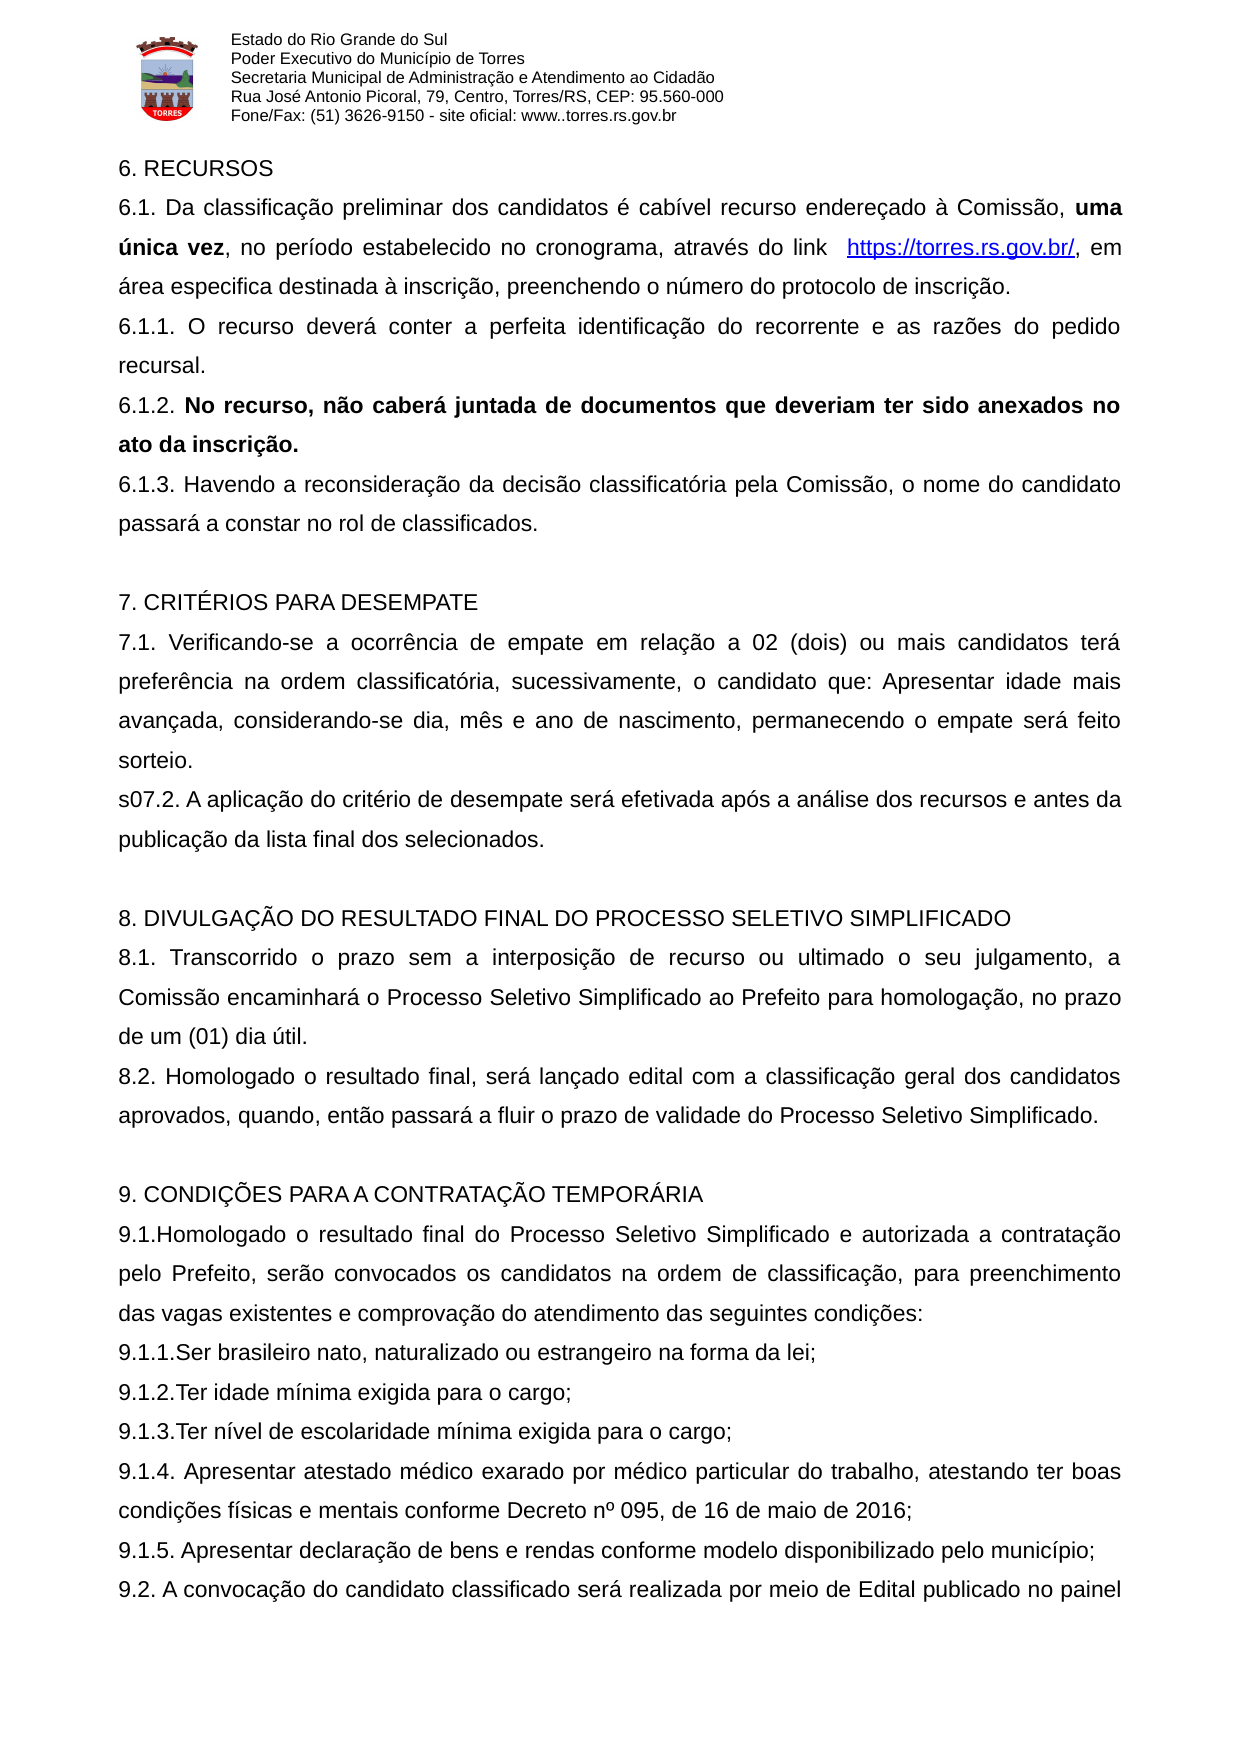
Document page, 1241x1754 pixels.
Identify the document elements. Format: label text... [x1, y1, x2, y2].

text 9.2. A convocação do candidato classificado será realizada por meio de Edital publicado no painel [118, 1576, 1122, 1602]
text 6.1. Da classificação preliminar dos candidatos é cabível recurso endereçado à Comissão, uma única vez, no período estabelecido no cronograma, através do link https://torres.rs.gov.br/, em área especifica destinada à inscrição, preenchendo o número do protocolo de inscrição. [118, 194, 1122, 299]
text 9.1.2.Ter idade mínima exigida para o cargo; [118, 1379, 1122, 1405]
text 9.1.3.Ter nível de escolaridade mínima exigida para o cargo; [118, 1418, 1122, 1444]
text 8.1. Transcorrido o prazo sem a interposição de recurso ou ultimado o seu julgamento, a Comissão encaminhará o Processo Seletivo Simplificado ao Prefeito para homologação, no prazo de um (01) dia útil. [118, 944, 1122, 1050]
text s07.2. A aplicação do critério de desempate será efetivada após a análise dos recursos e antes da publicação da lista final dos selecionados. [118, 786, 1122, 852]
text 9.1.5. Apresentar declaração de bens e rendas conforme modelo disponibilizado pelo município; [118, 1537, 1122, 1563]
text 6. RECURSOS [118, 155, 1122, 181]
text 9.1.Homologado o resultado final do Processo Seletivo Simplificado e autorizada a contratação pelo Prefeito, serão convocados os candidatos na ordem de classificação, para preenchimento das vagas existentes e comprovação do atendimento das seguintes condições: [118, 1221, 1122, 1326]
text 8.2. Homologado o resultado final, será lançado edital com a classificação geral dos candidatos aprovados, quando, então passará a fluir o prazo de validade do Processo Seletivo Simplificado. [118, 1063, 1122, 1129]
text 9.1.1.Ser brasileiro nato, naturalizado ou estrangeiro na forma da lei; [118, 1339, 1122, 1366]
text 8. DIVULGAÇÃO DO RESULTADO FINAL DO PROCESSO SELETIVO SIMPLIFICADO [118, 905, 1122, 931]
picture [136, 37, 198, 121]
text 6.1.2. No recurso, não caberá juntada de documentos que deveriam ter sido anexados no ato da inscrição. [118, 392, 1122, 457]
text 6.1.3. Havendo a reconsideração da decisão classificatória pela Comissão, o nome do candidato passará a constar no rol de classificados. [118, 471, 1122, 536]
text 7.1. Verificando-se a ocorrência de empate em relação a 02 (dois) ou mais candidatos terá preferência na ordem classificatória, sucessivamente, o candidato que: Apresentar idade mais avançada, considerando-se dia, mês e ano de nascimento, permanecendo o empate será feito sorteio. [118, 628, 1122, 773]
text 9.1.4. Apresentar atestado médico exarado por médico particular do trabalho, atestando ter boas condições físicas e mentais conforme Decreto nº 095, de 16 de maio de 2016; [118, 1458, 1122, 1523]
text 7. CRITÉRIOS PARA DESEMPATE [118, 589, 1122, 615]
text 9. CONDIÇÕES PARA A CONTRATAÇÃO TEMPORÁRIA [118, 1181, 1122, 1208]
text 6.1.1. O recurso deverá conter a perfeita identificação do recorrente e as razões do pedido recursal. [118, 313, 1122, 378]
